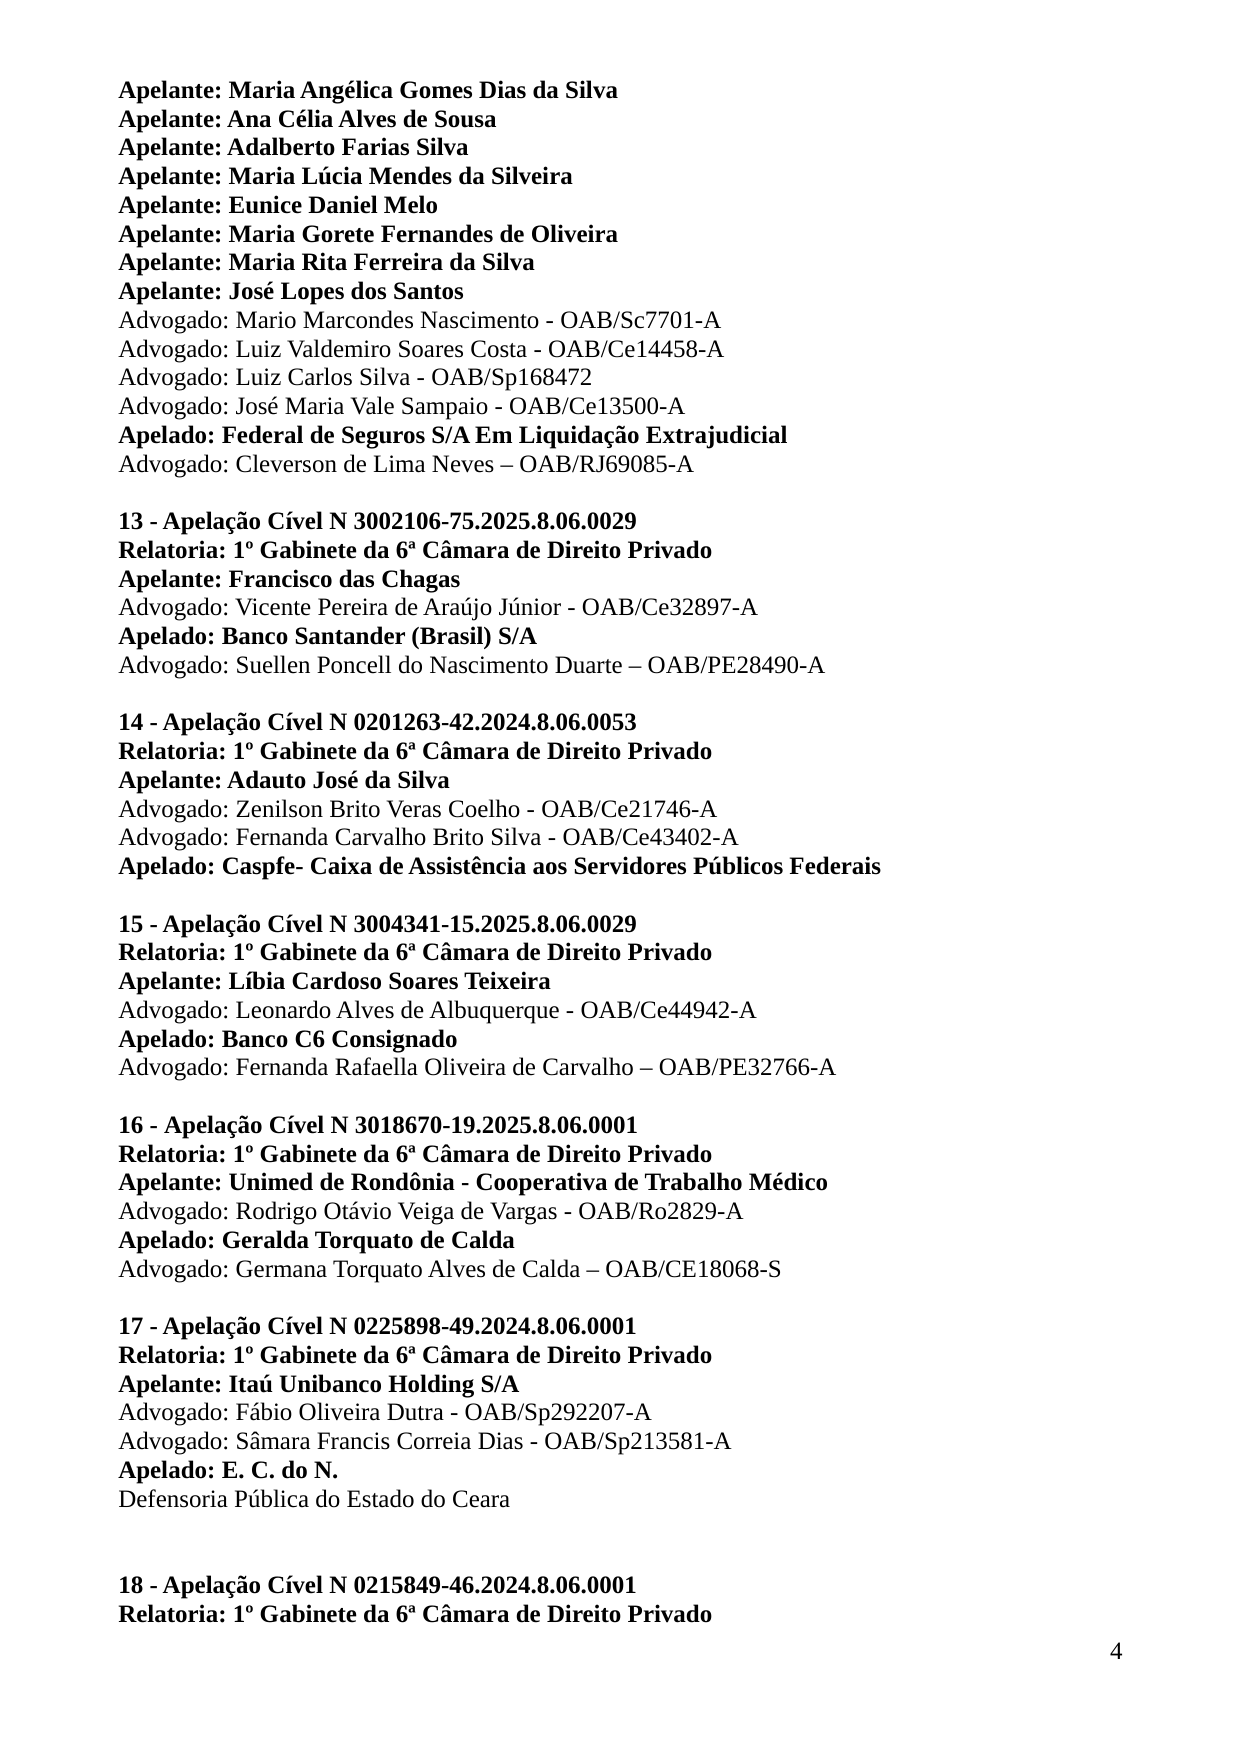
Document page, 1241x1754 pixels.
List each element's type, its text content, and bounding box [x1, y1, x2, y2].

text 15 - Apelação Cível N 3004341-15.2025.8.06.0029 Relatoria: 1º Gabinete da 6ª Câmara de Direito Privado Apelante: Líbia Cardoso Soares Teixeira Advogado: Leonardo Alves de Albuquerque - OAB/Ce44942-A Apelado: Banco C6 Consignado Advogado: Fernanda Rafaella Oliveira de Carvalho – OAB/PE32766-A [118, 880, 1122, 1081]
text 16 - Apelação Cível N 3018670-19.2025.8.06.0001 Relatoria: 1º Gabinete da 6ª Câmara de Direito Privado Apelante: Unimed de Rondônia - Cooperativa de Trabalho Médico Advogado: Rodrigo Otávio Veiga de Vargas - OAB/Ro2829-A Apelado: Geralda Torquato de Calda Advogado: Germana Torquato Alves de Calda – OAB/CE18068-S [118, 1081, 1122, 1282]
text 17 - Apelação Cível N 0225898-49.2024.8.06.0001 Relatoria: 1º Gabinete da 6ª Câmara de Direito Privado Apelante: Itaú Unibanco Holding S/A Advogado: Fábio Oliveira Dutra - OAB/Sp292207-A Advogado: Sâmara Francis Correia Dias - OAB/Sp213581-A Apelado: E. C. do N. Defensoria Pública do Estado do Ceara [118, 1282, 1122, 1512]
text 13 - Apelação Cível N 3002106-75.2025.8.06.0029 Relatoria: 1º Gabinete da 6ª Câmara de Direito Privado Apelante: Francisco das Chagas Advogado: Vicente Pereira de Araújo Júnior - OAB/Ce32897-A Apelado: Banco Santander (Brasil) S/A Advogado: Suellen Poncell do Nascimento Duarte – OAB/PE28490-A [118, 477, 1122, 679]
text 18 - Apelação Cível N 0215849-46.2024.8.06.0001 Relatoria: 1º Gabinete da 6ª Câmara de Direito Privado [118, 1541, 1122, 1627]
text Apelante: Maria Angélica Gomes Dias da Silva Apelante: Ana Célia Alves de Sousa Apelante: Adalberto Farias Silva Apelante: Maria Lúcia Mendes da Silveira Apelante: Eunice Daniel Melo Apelante: Maria Gorete Fernandes de Oliveira Apelante: Maria Rita Ferreira da Silva Apelante: José Lopes dos Santos [118, 75, 1122, 305]
text Advogado: Mario Marcondes Nascimento - OAB/Sc7701-A Advogado: Luiz Valdemiro Soares Costa - OAB/Ce14458-A Advogado: Luiz Carlos Silva - OAB/Sp168472 Advogado: José Maria Vale Sampaio - OAB/Ce13500-A Apelado: Federal de Seguros S/A Em Liquidação Extrajudicial Advogado: Cleverson de Lima Neves – OAB/RJ69085-A [118, 305, 1122, 477]
text 14 - Apelação Cível N 0201263-42.2024.8.06.0053 Relatoria: 1º Gabinete da 6ª Câmara de Direito Privado Apelante: Adauto José da Silva Advogado: Zenilson Brito Veras Coelho - OAB/Ce21746-A Advogado: Fernanda Carvalho Brito Silva - OAB/Ce43402-A Apelado: Caspfe- Caixa de Assistência aos Servidores Públicos Federais [118, 679, 1122, 880]
